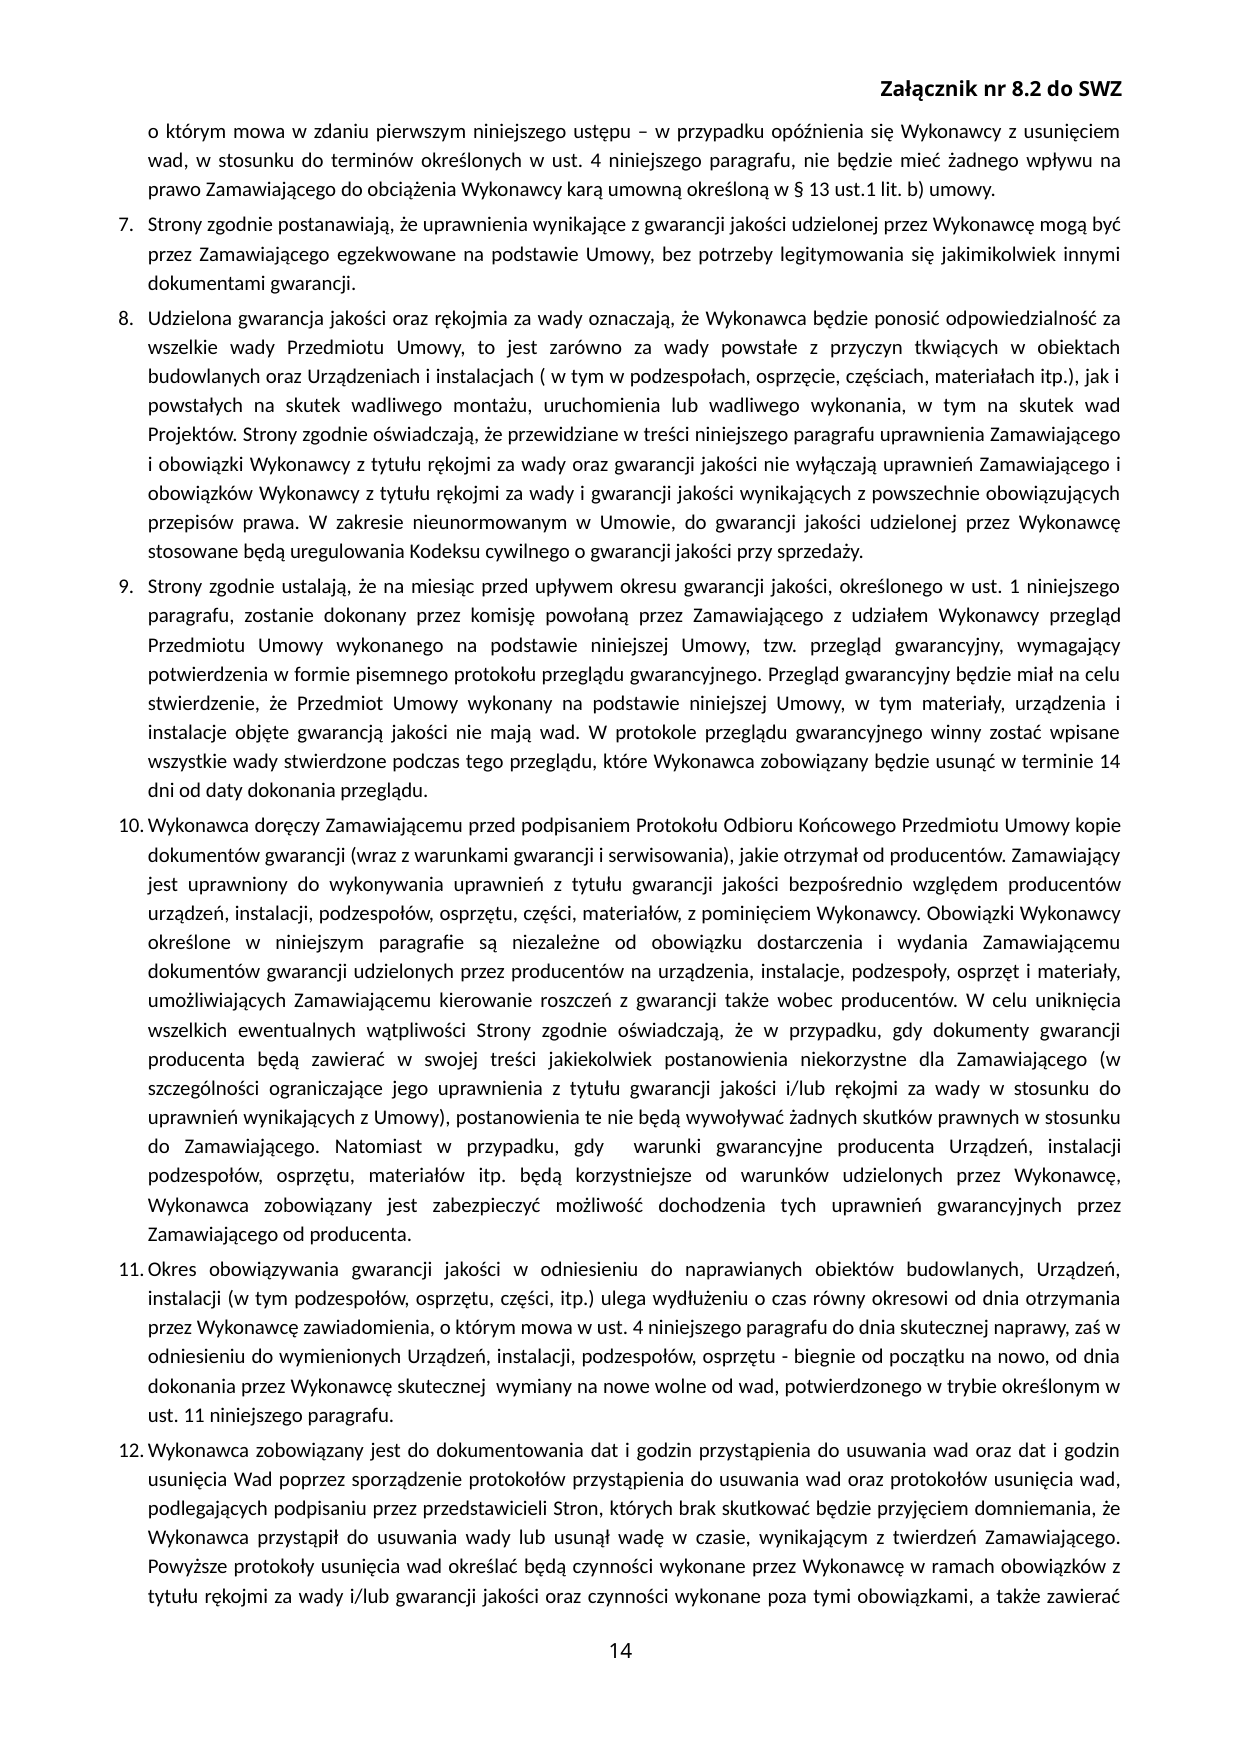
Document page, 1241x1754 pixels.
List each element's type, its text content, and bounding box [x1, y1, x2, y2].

list Udzielona gwarancja jakości oraz rękojmia za wady oznaczają, że Wykonawca będzie ponosić odpowiedzialność za wszelkie wady Przedmiotu Umowy, to jest zarówno za wady powstałe z przyczyn tkwiących w obiektach budowlanych oraz Urządzeniach i instalacjach ( w tym w podzespołach, osprzęcie, częściach, materiałach itp.), jak i powstałych na skutek wadliwego montażu, uruchomienia lub wadliwego wykonania, w tym na skutek wad Projektów. Strony zgodnie oświadczają, że przewidziane w treści niniejszego paragrafu uprawnienia Zamawiającego i obowiązki Wykonawcy z tytułu rękojmi za wady oraz gwarancji jakości nie wyłączają uprawnień Zamawiającego i obowiązków Wykonawcy z tytułu rękojmi za wady i gwarancji jakości wynikających z powszechnie obowiązujących przepisów prawa. W zakresie nieunormowanym w Umowie, do gwarancji jakości udzielonej przez Wykonawcę stosowane będą uregulowania Kodeksu cywilnego o gwarancji jakości przy sprzedaży. [118, 305, 1122, 564]
list Strony zgodnie postanawiają, że uprawnienia wynikające z gwarancji jakości udzielonej przez Wykonawcę mogą być przez Zamawiającego egzekwowane na podstawie Umowy, bez potrzeby legitymowania się jakimikolwiek innymi dokumentami gwarancji. [118, 212, 1122, 295]
list Wykonawca zobowiązany jest do dokumentowania dat i godzin przystąpienia do usuwania wad oraz dat i godzin usunięcia Wad poprzez sporządzenie protokołów przystąpienia do usuwania wad oraz protokołów usunięcia wad, podlegających podpisaniu przez przedstawicieli Stron, których brak skutkować będzie przyjęciem domniemania, że Wykonawca przystąpił do usuwania wady lub usunął wadę w czasie, wynikającym z twierdzeń Zamawiającego. Powyższe protokoły usunięcia wad określać będą czynności wykonane przez Wykonawcę w ramach obowiązków z tytułu rękojmi za wady i/lub gwarancji jakości oraz czynności wykonane poza tymi obowiązkami, a także zawierać [118, 1437, 1122, 1608]
list o którym mowa w zdaniu pierwszym niniejszego ustępu – w przypadku opóźnienia się Wykonawcy z usunięciem wad, w stosunku do terminów określonych w ust. 4 niniejszego paragrafu, nie będzie mieć żadnego wpływu na prawo Zamawiającego do obciążenia Wykonawcy karą umowną określoną w § 13 ust.1 lit. b) umowy. [118, 118, 1122, 202]
list Strony zgodnie ustalają, że na miesiąc przed upływem okresu gwarancji jakości, określonego w ust. 1 niniejszego paragrafu, zostanie dokonany przez komisję powołaną przez Zamawiającego z udziałem Wykonawcy przegląd Przedmiotu Umowy wykonanego na podstawie niniejszej Umowy, tzw. przegląd gwarancyjny, wymagający potwierdzenia w formie pisemnego protokołu przeglądu gwarancyjnego. Przegląd gwarancyjny będzie miał na celu stwierdzenie, że Przedmiot Umowy wykonany na podstawie niniejszej Umowy, w tym materiały, urządzenia i instalacje objęte gwarancją jakości nie mają wad. W protokole przeglądu gwarancyjnego winny zostać wpisane wszystkie wady stwierdzone podczas tego przeglądu, które Wykonawca zobowiązany będzie usunąć w terminie 14 dni od daty dokonania przeglądu. [118, 573, 1122, 803]
list Okres obowiązywania gwarancji jakości w odniesieniu do naprawianych obiektów budowlanych, Urządzeń, instalacji (w tym podzespołów, osprzętu, części, itp.) ulega wydłużeniu o czas równy okresowi od dnia otrzymania przez Wykonawcę zawiadomienia, o którym mowa w ust. 4 niniejszego paragrafu do dnia skutecznej naprawy, zaś w odniesieniu do wymienionych Urządzeń, instalacji, podzespołów, osprzętu - biegnie od początku na nowo, od dnia dokonania przez Wykonawcę skutecznej wymiany na nowe wolne od wad, potwierdzonego w trybie określonym w ust. 11 niniejszego paragrafu. [118, 1256, 1122, 1427]
list Wykonawca doręczy Zamawiającemu przed podpisaniem Protokołu Odbioru Końcowego Przedmiotu Umowy kopie dokumentów gwarancji (wraz z warunkami gwarancji i serwisowania), jakie otrzymał od producentów. Zamawiający jest uprawniony do wykonywania uprawnień z tytułu gwarancji jakości bezpośrednio względem producentów urządzeń, instalacji, podzespołów, osprzętu, części, materiałów, z pominięciem Wykonawcy. Obowiązki Wykonawcy określone w niniejszym paragrafie są niezależne od obowiązku dostarczenia i wydania Zamawiającemu dokumentów gwarancji udzielonych przez producentów na urządzenia, instalacje, podzespoły, osprzęt i materiały, umożliwiających Zamawiającemu kierowanie roszczeń z gwarancji także wobec producentów. W celu uniknięcia wszelkich ewentualnych wątpliwości Strony zgodnie oświadczają, że w przypadku, gdy dokumenty gwarancji producenta będą zawierać w swojej treści jakiekolwiek postanowienia niekorzystne dla Zamawiającego (w szczególności ograniczające jego uprawnienia z tytułu gwarancji jakości i/lub rękojmi za wady w stosunku do uprawnień wynikających z Umowy), postanowienia te nie będą wywoływać żadnych skutków prawnych w stosunku do Zamawiającego. Natomiast w przypadku, gdy warunki gwarancyjne producenta Urządzeń, instalacji podzespołów, osprzętu, materiałów itp. będą korzystniejsze od warunków udzielonych przez Wykonawcę, Wykonawca zobowiązany jest zabezpieczyć możliwość dochodzenia tych uprawnień gwarancyjnych przez Zamawiającego od producenta. [118, 813, 1122, 1246]
